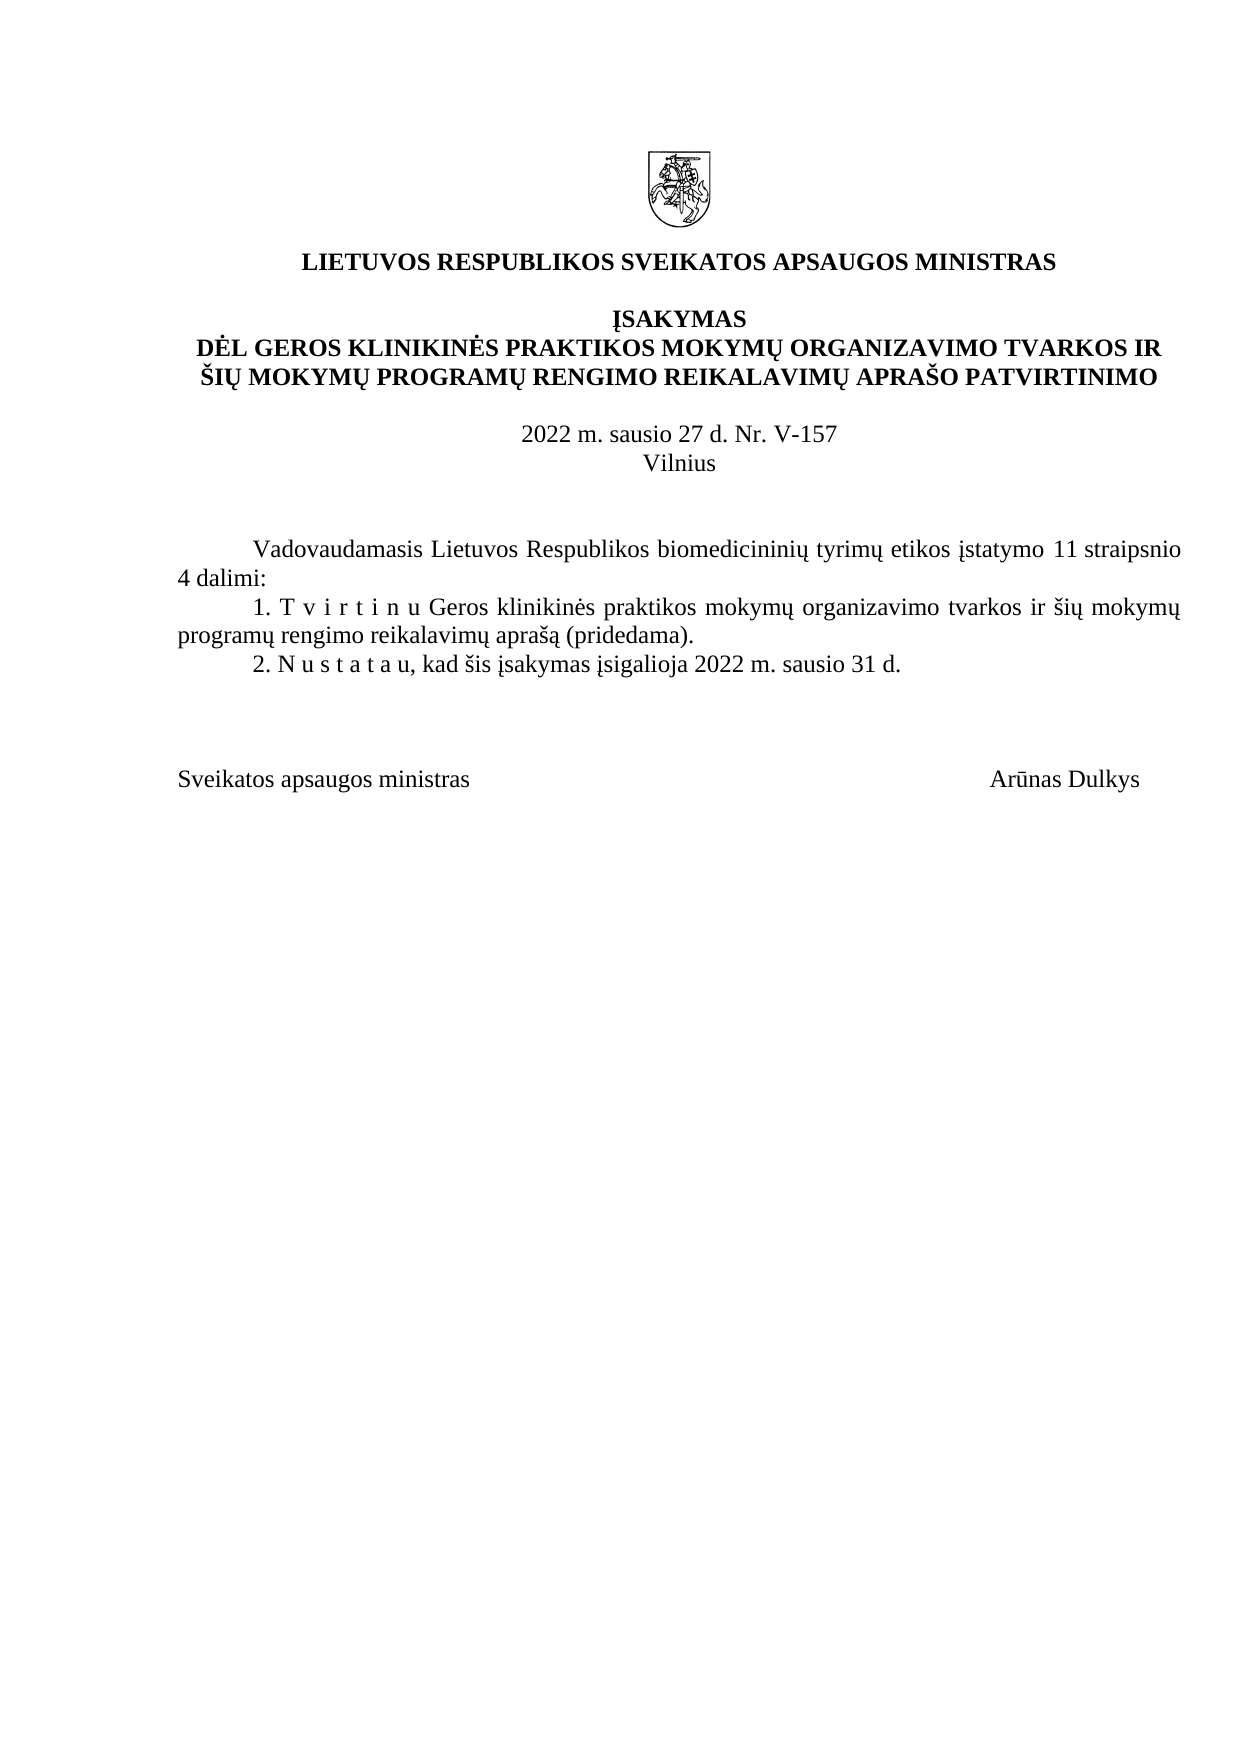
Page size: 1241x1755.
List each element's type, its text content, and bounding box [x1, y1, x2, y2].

text 1. T v i r t i n u Geros klinikinės praktikos mokymų organizavimo tvarkos ir šių mokymų programų rengimo reikalavimų aprašą (pridedama). [177, 592, 1181, 649]
text LIETUVOS RESPUBLIKOS SVEIKATOS APSAUGOS MINISTRAS [177, 247, 1181, 276]
text ĮSAKYMAS [177, 304, 1181, 333]
text Vadovaudamasis Lietuvos Respublikos biomedicininių tyrimų etikos įstatymo 11 straipsnio 4 dalimi: [177, 534, 1181, 592]
text 2022 m. sausio 27 d. Nr. V-157 [177, 419, 1181, 448]
text Sveikatos apsaugos ministras Arūnas Dulkys [177, 764, 1181, 793]
text 2. N u s t a t a u, kad šis įsakymas įsigalioja 2022 m. sausio 31 d. [177, 649, 1181, 678]
text Vilnius [177, 448, 1181, 477]
text DĖL GEROS KLINIKINĖS PRAKTIKOS MOKYMŲ ORGANIZAVIMO TVARKOS IR ŠIŲ MOKYMŲ PROGRAMŲ RENGIMO REIKALAVIMŲ APRAŠO PATVIRTINIMO [177, 333, 1181, 391]
